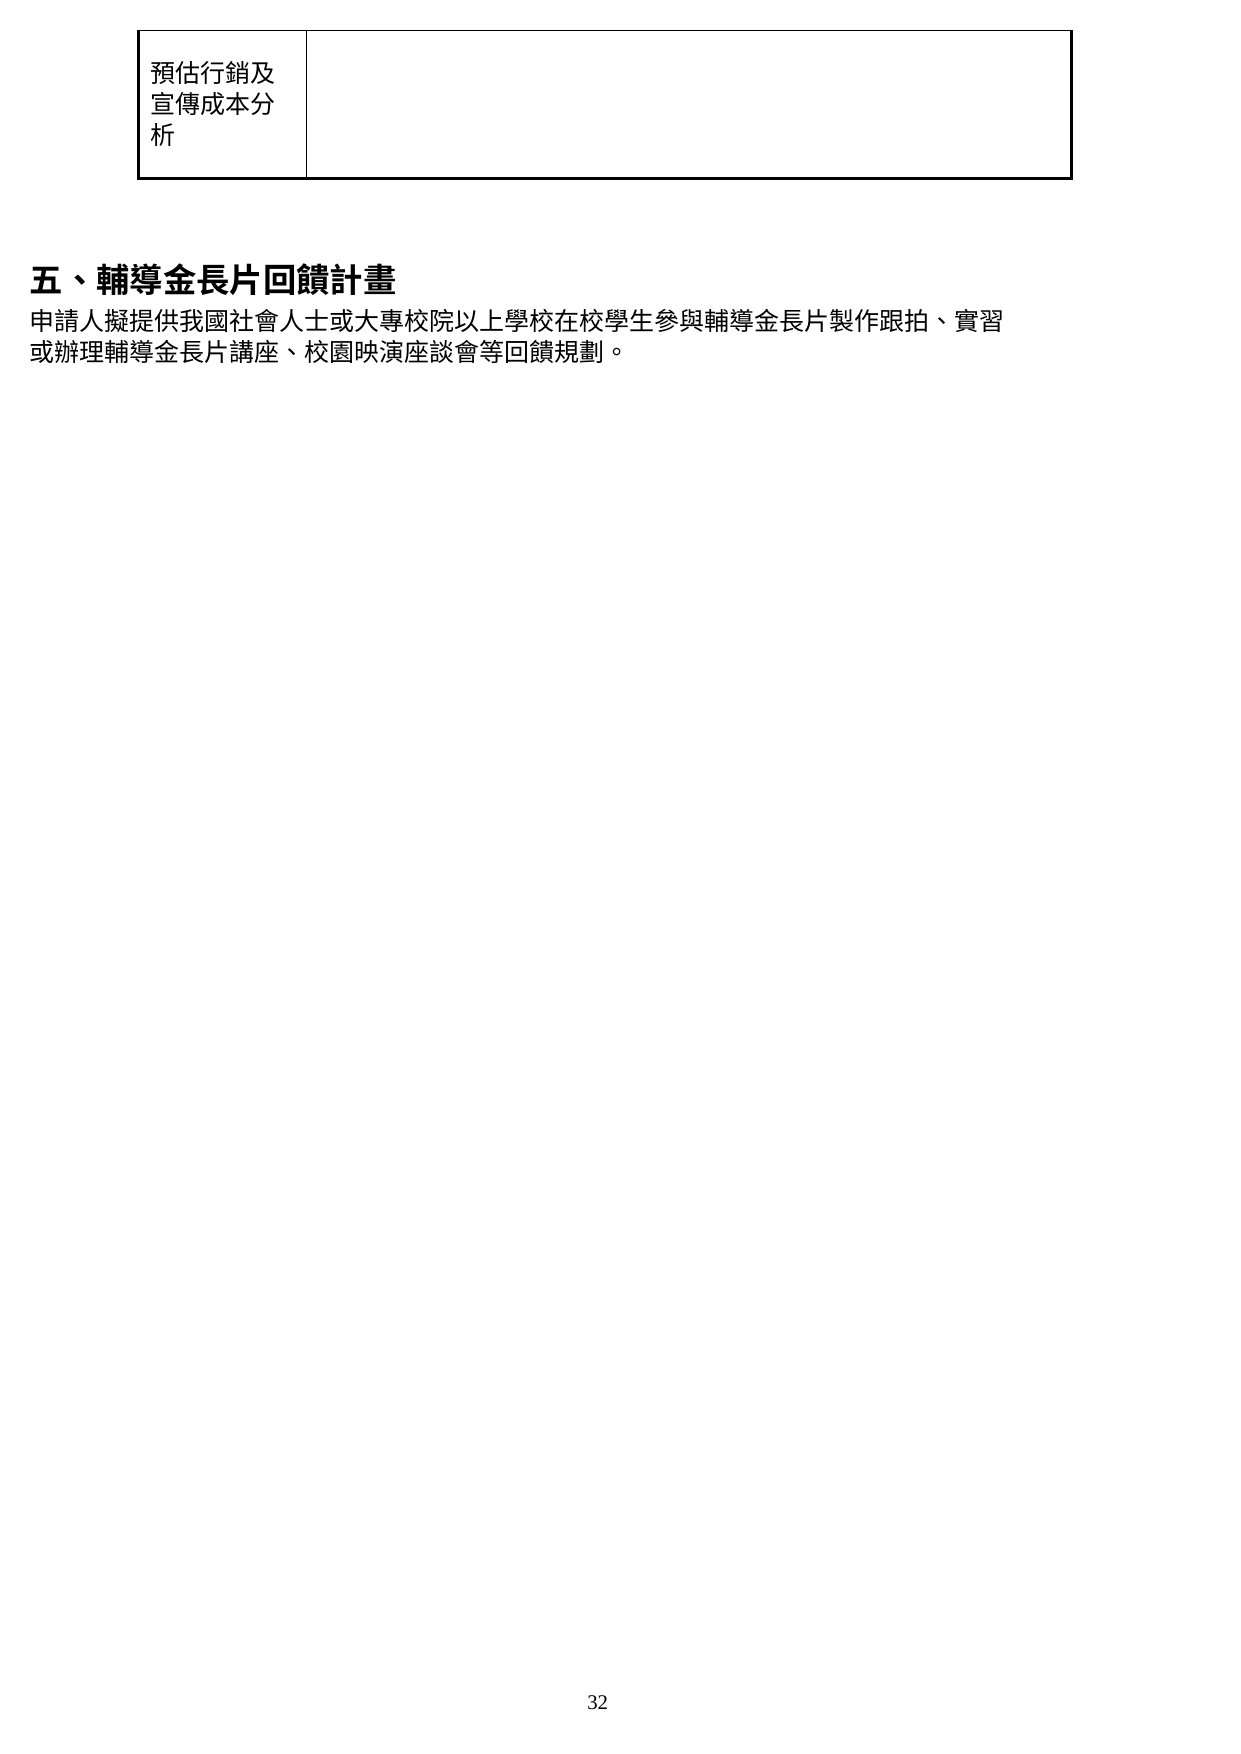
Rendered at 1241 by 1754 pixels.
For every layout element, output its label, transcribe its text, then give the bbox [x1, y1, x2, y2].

text 或辦理輔導金長片講座、校園映演座談會等回饋規劃。 [29, 337, 1165, 368]
text 五、輔導金長片回饋計畫 [29, 243, 1165, 305]
table_cell [307, 31, 1070, 177]
text 申請人擬提供我國社會人士或大專校院以上學校在校學生參與輔導金長片製作跟拍、實習 [29, 305, 1165, 337]
table_cell 預估行銷及宣傳成本分析 [140, 31, 306, 177]
